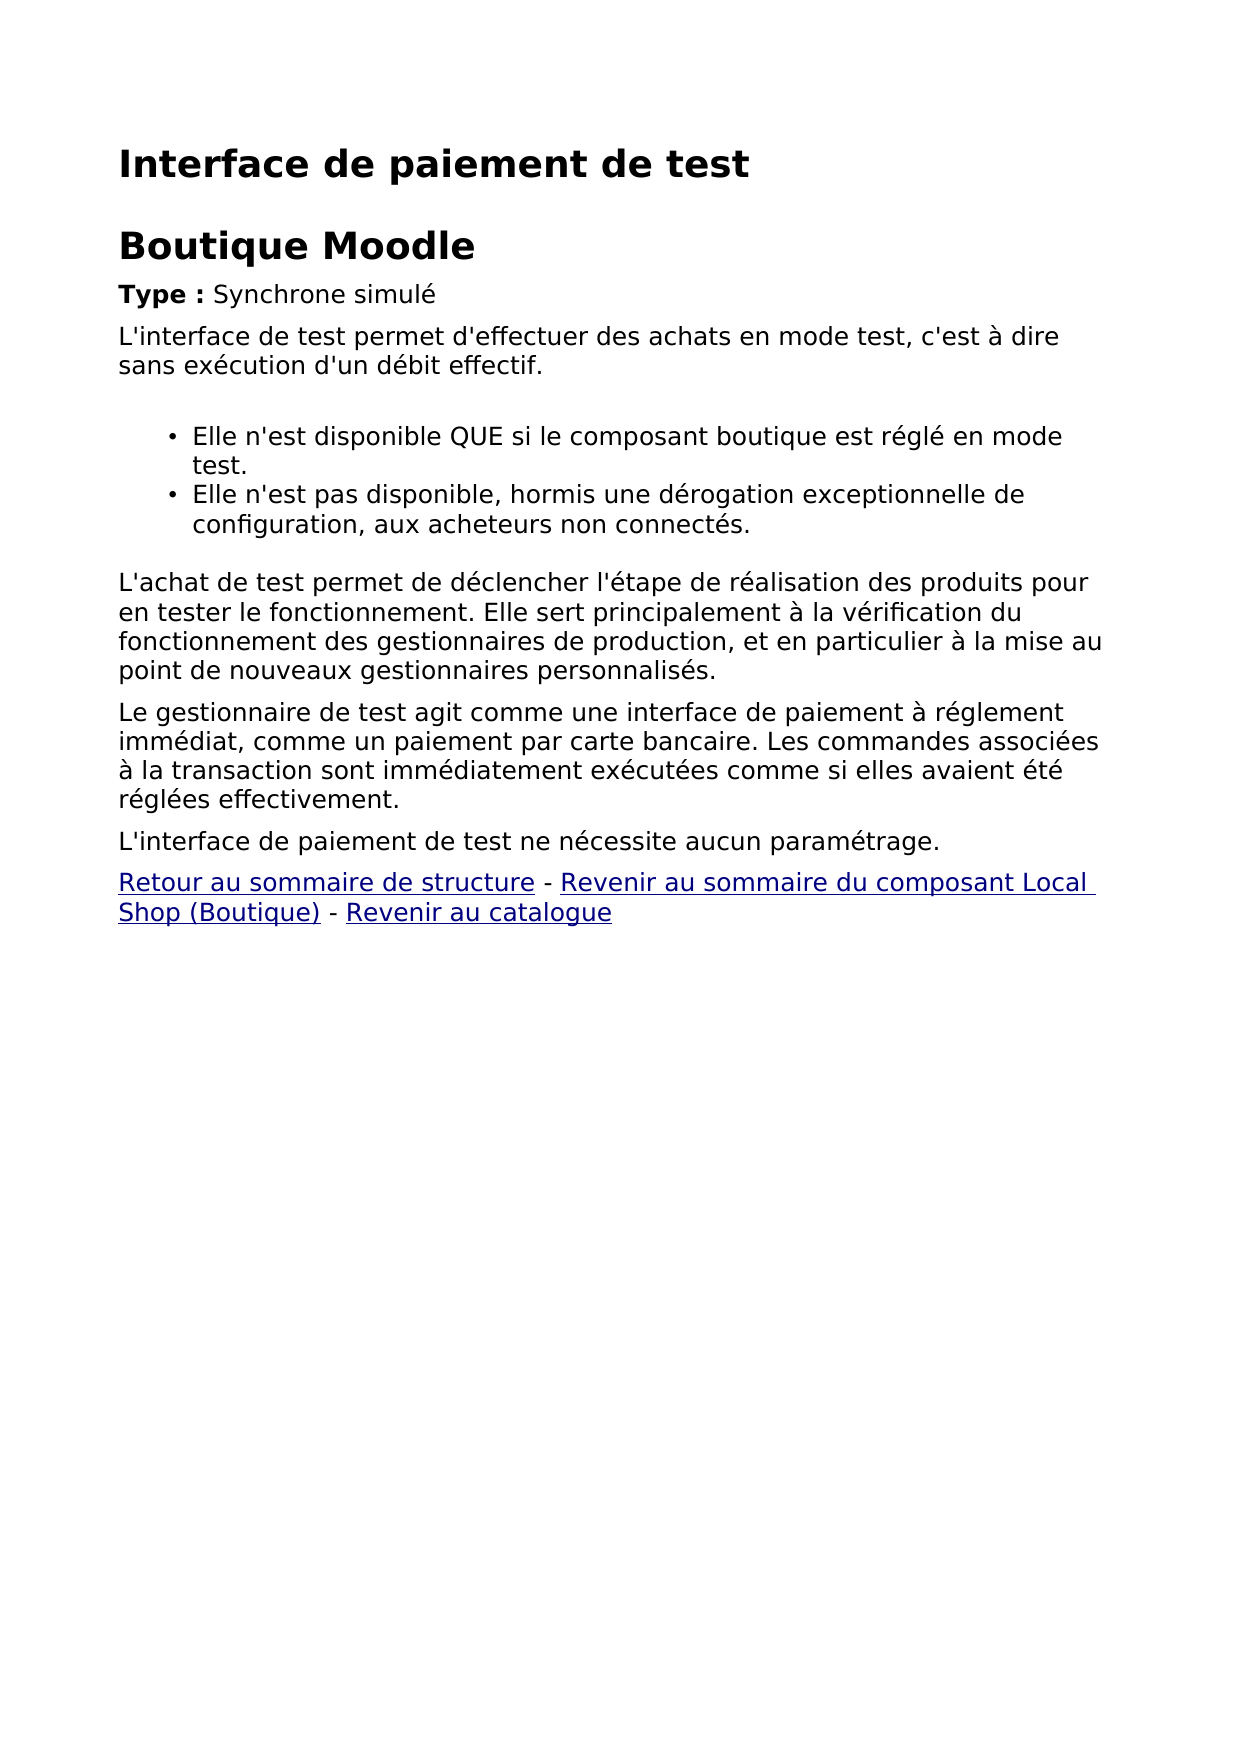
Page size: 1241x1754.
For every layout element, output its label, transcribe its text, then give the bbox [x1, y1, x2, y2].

list Elle n'est disponible QUE si le composant boutique est réglé en mode test. [177, 422, 1122, 481]
list Elle n'est pas disponible, hormis une dérogation exceptionnelle de configuration, aux acheteurs non connectés. [177, 481, 1122, 539]
subtitle Interface de paiement de test [118, 143, 1122, 187]
text Retour au sommaire de structure - Revenir au sommaire du composant Local Shop (Boutique) - Revenir au catalogue [118, 868, 1122, 927]
text L'achat de test permet de déclencher l'étape de réalisation des produits pour en tester le fonctionnement. Elle sert principalement à la vérification du fonctionnement des gestionnaires de production, et en particulier à la mise au point de nouveaux gestionnaires personnalisés. [118, 568, 1122, 685]
text L'interface de test permet d'effectuer des achats en mode test, c'est à dire sans exécution d'un débit effectif. [118, 322, 1122, 380]
text L'interface de paiement de test ne nécessite aucun paramétrage. [118, 827, 1122, 856]
subtitle Boutique Moodle [118, 224, 1122, 268]
text Le gestionnaire de test agit comme une interface de paiement à réglement immédiat, comme un paiement par carte bancaire. Les commandes associées à la transaction sont immédiatement exécutées comme si elles avaient été réglées effectivement. [118, 698, 1122, 814]
text Type : Synchrone simulé [118, 280, 1122, 309]
